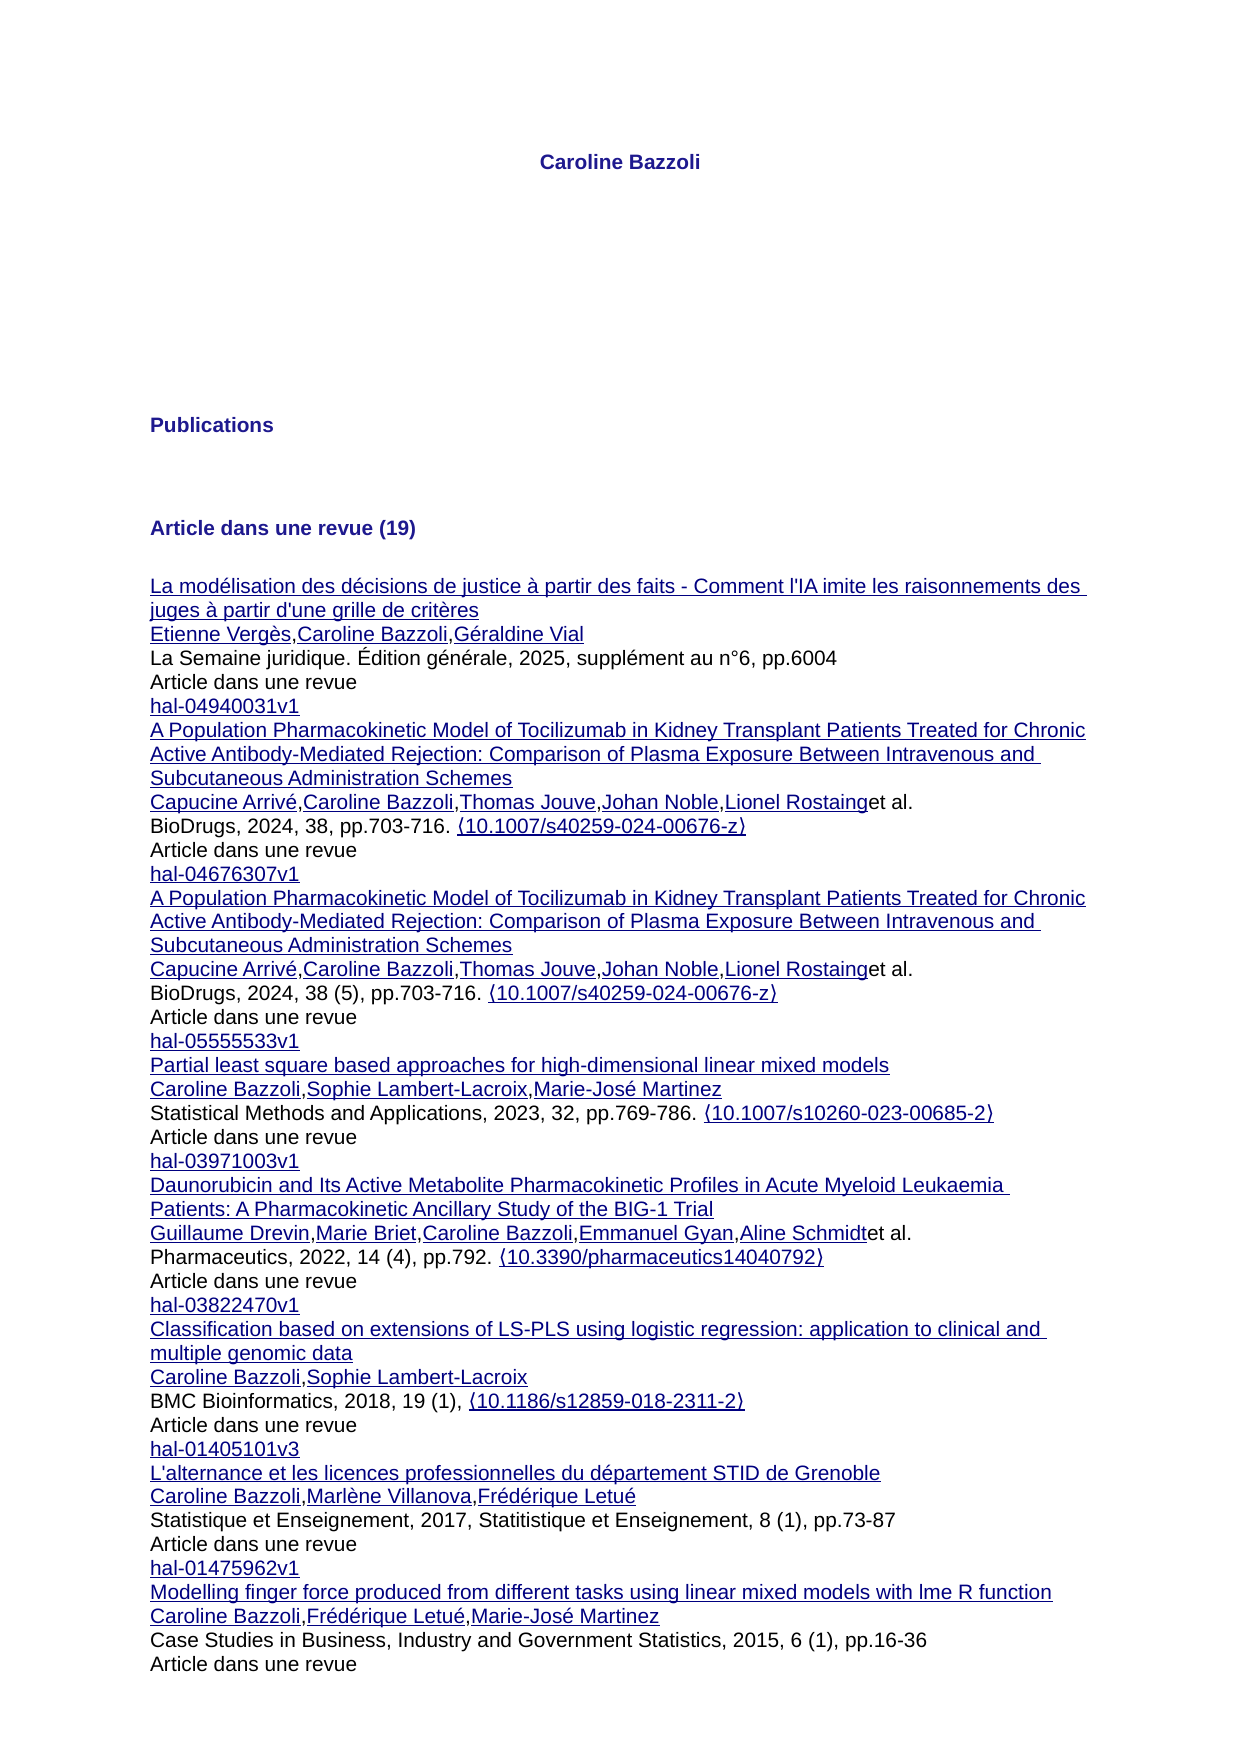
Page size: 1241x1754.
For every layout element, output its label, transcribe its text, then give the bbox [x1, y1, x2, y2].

subtitle Caroline Bazzoli [150, 150, 1090, 174]
table_cell A Population Pharmacokinetic Model of Tocilizumab in Kidney Transplant Patients Treated for Chronic Active Antibody-Mediated Rejection: Comparison of Plasma Exposure Between Intravenous and Subcutaneous Administration Schemes Capucine Arrivé,Caroline Bazzoli,Thomas Jouve,Johan Noble,Lionel Rostainget al. BioDrugs, 2024, 38 (5), pp.703-716. ⟨10.1007/s40259-024-00676-z⟩ Article dans une revue hal-05555533v1 [150, 885, 1090, 1053]
table_cell Partial least square based approaches for high-dimensional linear mixed models Caroline Bazzoli,Sophie Lambert-Lacroix,Marie-José Martinez Statistical Methods and Applications, 2023, 32, pp.769-786. ⟨10.1007/s10260-023-00685-2⟩ Article dans une revue hal-03971003v1 [150, 1053, 1090, 1173]
table_cell Modelling finger force produced from different tasks using linear mixed models with lme R function Caroline Bazzoli,Frédérique Letué,Marie-José Martinez Case Studies in Business, Industry and Government Statistics, 2015, 6 (1), pp.16-36 Article dans une revue [150, 1580, 1090, 1676]
table_cell Daunorubicin and Its Active Metabolite Pharmacokinetic Profiles in Acute Myeloid Leukaemia Patients: A Pharmacokinetic Ancillary Study of the BIG-1 Trial Guillaume Drevin,Marie Briet,Caroline Bazzoli,Emmanuel Gyan,Aline Schmidtet al. Pharmaceutics, 2022, 14 (4), pp.792. ⟨10.3390/pharmaceutics14040792⟩ Article dans une revue hal-03822470v1 [150, 1173, 1090, 1317]
table_cell L'alternance et les licences professionnelles du département STID de Grenoble Caroline Bazzoli,Marlène Villanova,Frédérique Letué Statistique et Enseignement, 2017, Statitistique et Enseignement, 8 (1), pp.73-87 Article dans une revue hal-01475962v1 [150, 1460, 1090, 1580]
table_cell A Population Pharmacokinetic Model of Tocilizumab in Kidney Transplant Patients Treated for Chronic Active Antibody-Mediated Rejection: Comparison of Plasma Exposure Between Intravenous and Subcutaneous Administration Schemes Capucine Arrivé,Caroline Bazzoli,Thomas Jouve,Johan Noble,Lionel Rostainget al. BioDrugs, 2024, 38, pp.703-716. ⟨10.1007/s40259-024-00676-z⟩ Article dans une revue hal-04676307v1 [150, 718, 1090, 885]
subtitle Article dans une revue (19) [150, 516, 1090, 539]
table_header La modélisation des décisions de justice à partir des faits - Comment l'IA imite les raisonnements des juges à partir d'une grille de critères Etienne Vergès,Caroline Bazzoli,Géraldine Vial La Semaine juridique. Édition générale, 2025, supplément au n°6, pp.6004 Article dans une revue hal-04940031v1 [150, 574, 1090, 718]
table_cell Classification based on extensions of LS-PLS using logistic regression: application to clinical and multiple genomic data Caroline Bazzoli,Sophie Lambert-Lacroix BMC Bioinformatics, 2018, 19 (1), ⟨10.1186/s12859-018-2311-2⟩ Article dans une revue hal-01405101v3 [150, 1317, 1090, 1460]
subtitle Publications [150, 412, 1090, 436]
